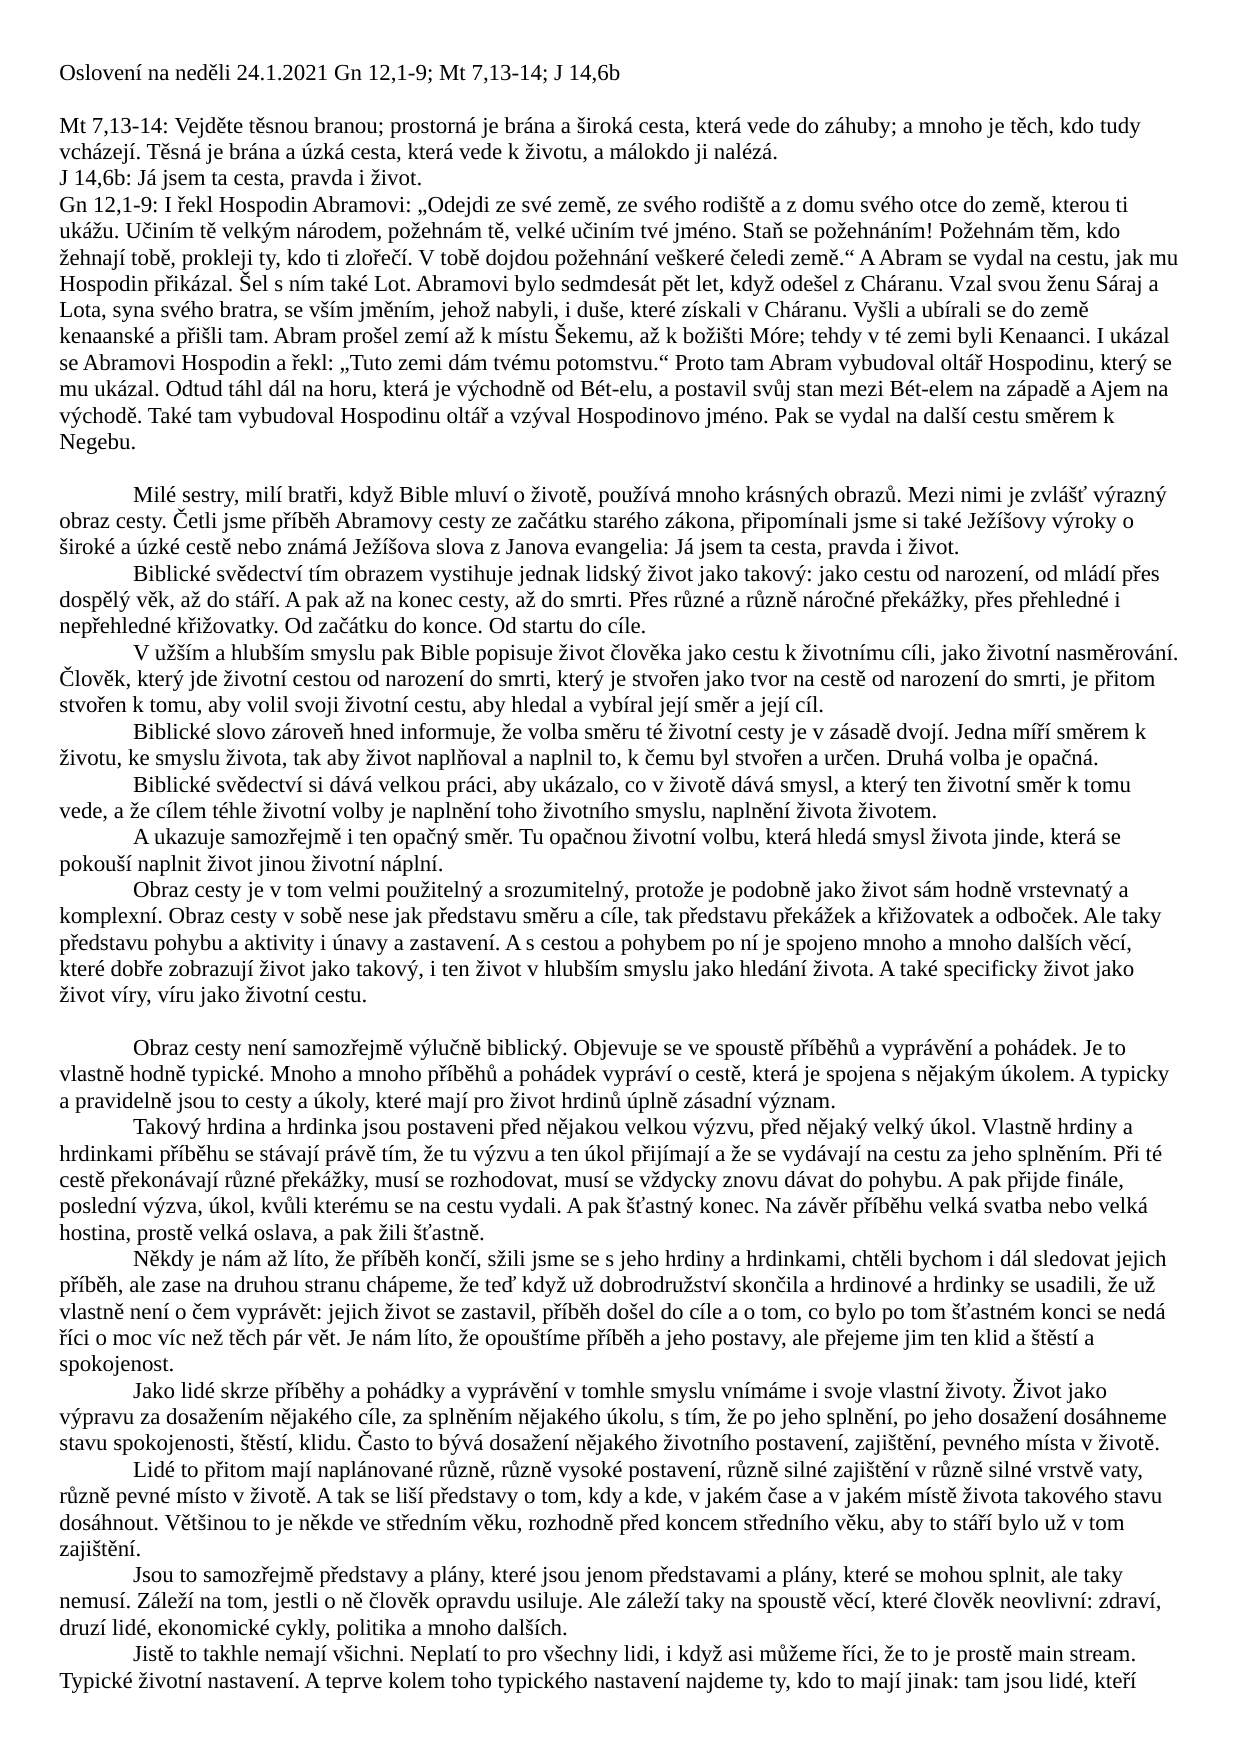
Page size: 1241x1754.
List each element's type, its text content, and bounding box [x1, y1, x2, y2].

text Oslovení na neděli 24.1.2021 Gn 12,1-9; Mt 7,13-14; J 14,6b [59, 59, 1181, 85]
text Mt 7,13-14: Vejděte těsnou branou; prostorná je brána a široká cesta, která vede do záhuby; a mnoho je těch, kdo tudy vcházejí. Těsná je brána a úzká cesta, která vede k životu, a málokdo ji nalézá. [59, 112, 1181, 164]
text Jsou to samozřejmě představy a plány, které jsou jenom představami a plány, které se mohou splnit, ale taky nemusí. Záleží na tom, jestli o ně člověk opravdu usiluje. Ale záleží taky na spoustě věcí, které člověk neovlivní: zdraví, druzí lidé, ekonomické cykly, politika a mnoho dalších. [59, 1561, 1181, 1640]
text Obraz cesty není samozřejmě výlučně biblický. Objevuje se ve spoustě příběhů a vyprávění a pohádek. Je to vlastně hodně typické. Mnoho a mnoho příběhů a pohádek vypráví o cestě, která je spojena s nějakým úkolem. A typicky a pravidelně jsou to cesty a úkoly, které mají pro život hrdinů úplně zásadní význam. [59, 1034, 1181, 1113]
text Takový hrdina a hrdinka jsou postaveni před nějakou velkou výzvu, před nějaký velký úkol. Vlastně hrdiny a hrdinkami příběhu se stávají právě tím, že tu výzvu a ten úkol přijímají a že se vydávají na cestu za jeho splněním. Při té cestě překonávají různé překážky, musí se rozhodovat, musí se vždycky znovu dávat do pohybu. A pak přijde finále, poslední výzva, úkol, kvůli kterému se na cestu vydali. A pak šťastný konec. Na závěr příběhu velká svatba nebo velká hostina, prostě velká oslava, a pak žili šťastně. [59, 1113, 1181, 1245]
text A ukazuje samozřejmě i ten opačný směr. Tu opačnou životní volbu, která hledá smysl života jinde, která se pokouší naplnit život jinou životní náplní. [59, 823, 1181, 876]
text J 14,6b: Já jsem ta cesta, pravda i život. [59, 164, 1181, 191]
text Biblické slovo zároveň hned informuje, že volba směru té životní cesty je v zásadě dvojí. Jedna míří směrem k životu, ke smyslu života, tak aby život naplňoval a naplnil to, k čemu byl stvořen a určen. Druhá volba je opačná. [59, 718, 1181, 771]
text Jistě to takhle nemají všichni. Neplatí to pro všechny lidi, i když asi můžeme říci, že to je prostě main stream. Typické životní nastavení. A teprve kolem toho typického nastavení najdeme ty, kdo to mají jinak: tam jsou lidé, kteří [59, 1640, 1181, 1693]
text V užším a hlubším smyslu pak Bible popisuje život člověka jako cestu k životnímu cíli, jako životní nasměrování. Člověk, který jde životní cestou od narození do smrti, který je stvořen jako tvor na cestě od narození do smrti, je přitom stvořen k tomu, aby volil svoji životní cestu, aby hledal a vybíral její směr a její cíl. [59, 639, 1181, 718]
text Biblické svědectví si dává velkou práci, aby ukázalo, co v životě dává smysl, a který ten životní směr k tomu vede, a že cílem téhle životní volby je naplnění toho životního smyslu, naplnění života životem. [59, 771, 1181, 823]
text Obraz cesty je v tom velmi použitelný a srozumitelný, protože je podobně jako život sám hodně vrstevnatý a komplexní. Obraz cesty v sobě nese jak představu směru a cíle, tak představu překážek a křižovatek a odboček. Ale taky představu pohybu a aktivity i únavy a zastavení. A s cestou a pohybem po ní je spojeno mnoho a mnoho dalších věcí, které dobře zobrazují život jako takový, i ten život v hlubším smyslu jako hledání života. A také specificky život jako život víry, víru jako životní cestu. [59, 876, 1181, 1008]
text Jako lidé skrze příběhy a pohádky a vyprávění v tomhle smyslu vnímáme i svoje vlastní životy. Život jako výpravu za dosažením nějakého cíle, za splněním nějakého úkolu, s tím, že po jeho splnění, po jeho dosažení dosáhneme stavu spokojenosti, štěstí, klidu. Často to bývá dosažení nějakého životního postavení, zajištění, pevného místa v životě. [59, 1377, 1181, 1456]
text Milé sestry, milí bratři, když Bible mluví o životě, používá mnoho krásných obrazů. Mezi nimi je zvlášť výrazný obraz cesty. Četli jsme příběh Abramovy cesty ze začátku starého zákona, připomínali jsme si také Ježíšovy výroky o široké a úzké cestě nebo známá Ježíšova slova z Janova evangelia: Já jsem ta cesta, pravda i život. [59, 481, 1181, 560]
text Gn 12,1-9: I řekl Hospodin Abramovi: „Odejdi ze své země, ze svého rodiště a z domu svého otce do země, kterou ti ukážu. Učiním tě velkým národem, požehnám tě, velké učiním tvé jméno. Staň se požehnáním! Požehnám těm, kdo žehnají tobě, prokleji ty, kdo ti zlořečí. V tobě dojdou požehnání veškeré čeledi země.“ A Abram se vydal na cestu, jak mu Hospodin přikázal. Šel s ním také Lot. Abramovi bylo sedmdesát pět let, když odešel z Cháranu. Vzal svou ženu Sáraj a Lota, syna svého bratra, se vším jměním, jehož nabyli, i duše, které získali v Cháranu. Vyšli a ubírali se do země kenaanské a přišli tam. Abram prošel zemí až k místu Šekemu, až k božišti Móre; tehdy v té zemi byli Kenaanci. I ukázal se Abramovi Hospodin a řekl: „Tuto zemi dám tvému potomstvu.“ Proto tam Abram vybudoval oltář Hospodinu, který se mu ukázal. Odtud táhl dál na horu, která je východně od Bét-elu, a postavil svůj stan mezi Bét-elem na západě a Ajem na východě. Také tam vybudoval Hospodinu oltář a vzýval Hospodinovo jméno. Pak se vydal na další cestu směrem k Negebu. [59, 191, 1181, 454]
text Někdy je nám až líto, že příběh končí, sžili jsme se s jeho hrdiny a hrdinkami, chtěli bychom i dál sledovat jejich příběh, ale zase na druhou stranu chápeme, že teď když už dobrodružství skončila a hrdinové a hrdinky se usadili, že už vlastně není o čem vyprávět: jejich život se zastavil, příběh došel do cíle a o tom, co bylo po tom šťastném konci se nedá říci o moc víc než těch pár vět. Je nám líto, že opouštíme příběh a jeho postavy, ale přejeme jim ten klid a štěstí a spokojenost. [59, 1245, 1181, 1377]
text Biblické svědectví tím obrazem vystihuje jednak lidský život jako takový: jako cestu od narození, od mládí přes dospělý věk, až do stáří. A pak až na konec cesty, až do smrti. Přes různé a různě náročné překážky, přes přehledné i nepřehledné křižovatky. Od začátku do konce. Od startu do cíle. [59, 560, 1181, 639]
text Lidé to přitom mají naplánované různě, různě vysoké postavení, různě silné zajištění v různě silné vrstvě vaty, různě pevné místo v životě. A tak se liší představy o tom, kdy a kde, v jakém čase a v jakém místě života takového stavu dosáhnout. Většinou to je někde ve středním věku, rozhodně před koncem středního věku, aby to stáří bylo už v tom zajištění. [59, 1456, 1181, 1561]
